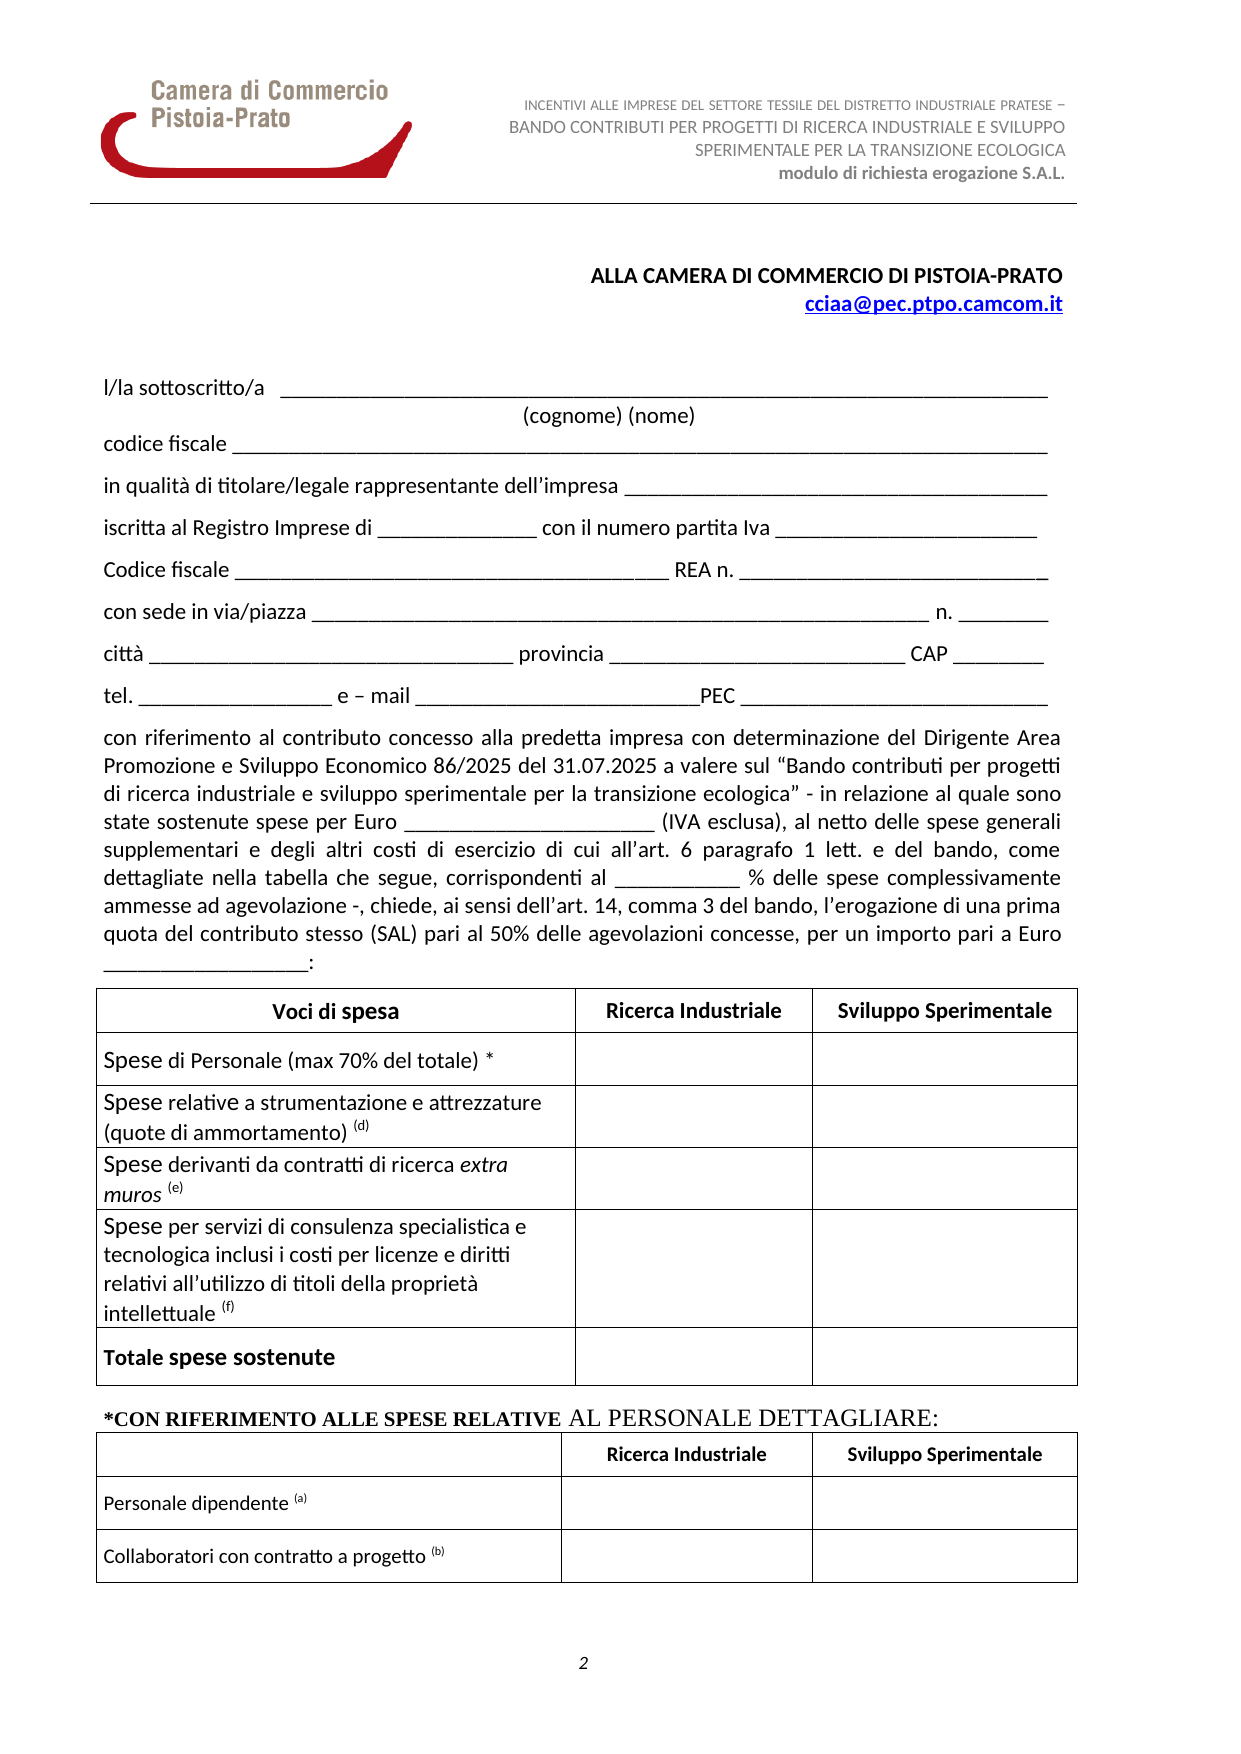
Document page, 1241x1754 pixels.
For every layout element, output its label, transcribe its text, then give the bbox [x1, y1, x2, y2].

table_cell [813, 1477, 1077, 1529]
table_cell Collaboratori con contratto a progetto (b) [97, 1530, 561, 1582]
table_cell [813, 1148, 1077, 1209]
table_cell [813, 1210, 1077, 1327]
text codice fiscale [103, 429, 1063, 457]
table_cell [562, 1477, 812, 1529]
table_header Sviluppo Sperimentale [813, 1433, 1077, 1476]
table_cell Spese derivanti da contratti di ricerca extra muros (e) [97, 1148, 575, 1209]
table_cell [576, 1086, 812, 1147]
table_cell [576, 1328, 812, 1385]
table_header Sviluppo Sperimentale [813, 989, 1077, 1032]
text *CON RIFERIMENTO ALLE SPESE RELATIVE AL PERSONALE DETTAGLIARE: [103, 1403, 1063, 1432]
table_header Ricerca Industriale [576, 989, 812, 1032]
table_cell [576, 1033, 812, 1085]
text con riferimento al contributo concesso alla predetta impresa con determinazione del Dirigente Area Promozione e Sviluppo Economico 86/2025 del 31.07.2025 a valere sul “Bando contributi per progetti di ricerca industriale e sviluppo sperimentale per la transizione ecologica” - in relazione al quale sono state sostenute spese per Euro ______________________ (IVA esclusa), al netto delle spese generali supplementari e degli altri costi di esercizio di cui all’art. 6 paragrafo 1 lett. e del bando, come dettagliate nella tabella che segue, corrispondenti al ___________ % delle spese complessivamente ammesse ad agevolazione -, chiede, ai sensi dell’art. 14, comma 3 del bando, l’erogazione di una prima quota del contributo stesso (SAL) pari al 50% delle agevolazioni concesse, per un importo pari a Euro __________________: [103, 723, 1063, 975]
table_cell Spese relative a strumentazione e attrezzature (quote di ammortamento) (d) [97, 1086, 575, 1147]
text con sede in via/piazza n. [103, 597, 1063, 625]
table_cell [813, 1328, 1077, 1385]
table_cell [813, 1033, 1077, 1085]
text in qualità di titolare/legale rappresentante dell’impresa [103, 471, 1063, 499]
table_cell [562, 1530, 812, 1582]
text tel. _________________ e – mail _________________________PEC ___________________________ [103, 681, 1063, 709]
table_header [97, 1433, 561, 1476]
table_cell [813, 1086, 1077, 1147]
table_cell [576, 1148, 812, 1209]
text l/la sottoscritto/a [103, 373, 1063, 401]
table_header Voci di spesa [97, 989, 575, 1032]
table_header Ricerca Industriale [562, 1433, 812, 1476]
text cciaa@pec.ptpo.camcom.it [664, 289, 1063, 317]
table_cell Spese per servizi di consulenza specialistica e tecnologica inclusi i costi per licenze e diritti relativi all’utilizzo di titoli della proprietà intellettuale (f) [97, 1210, 575, 1327]
text Codice fiscale ___ REA n. __________________________ [103, 555, 1063, 583]
text città ________________________________ provincia __________________________ CAP ________ [103, 639, 1063, 667]
table_cell Totale spese sostenute [97, 1328, 575, 1385]
picture [100, 73, 412, 178]
text (cognome) (nome) [103, 401, 1063, 429]
text ALLA CAMERA DI COMMERCIO DI PISTOIA-PRATO [103, 261, 1063, 289]
table_cell [576, 1210, 812, 1327]
text iscritta al Registro Imprese di ______________ con il numero partita Iva _______________________ [103, 513, 1063, 541]
table_cell Spese di Personale (max 70% del totale) * [97, 1033, 575, 1085]
table_cell Personale dipendente (a) [97, 1477, 561, 1529]
table_cell [813, 1530, 1077, 1582]
